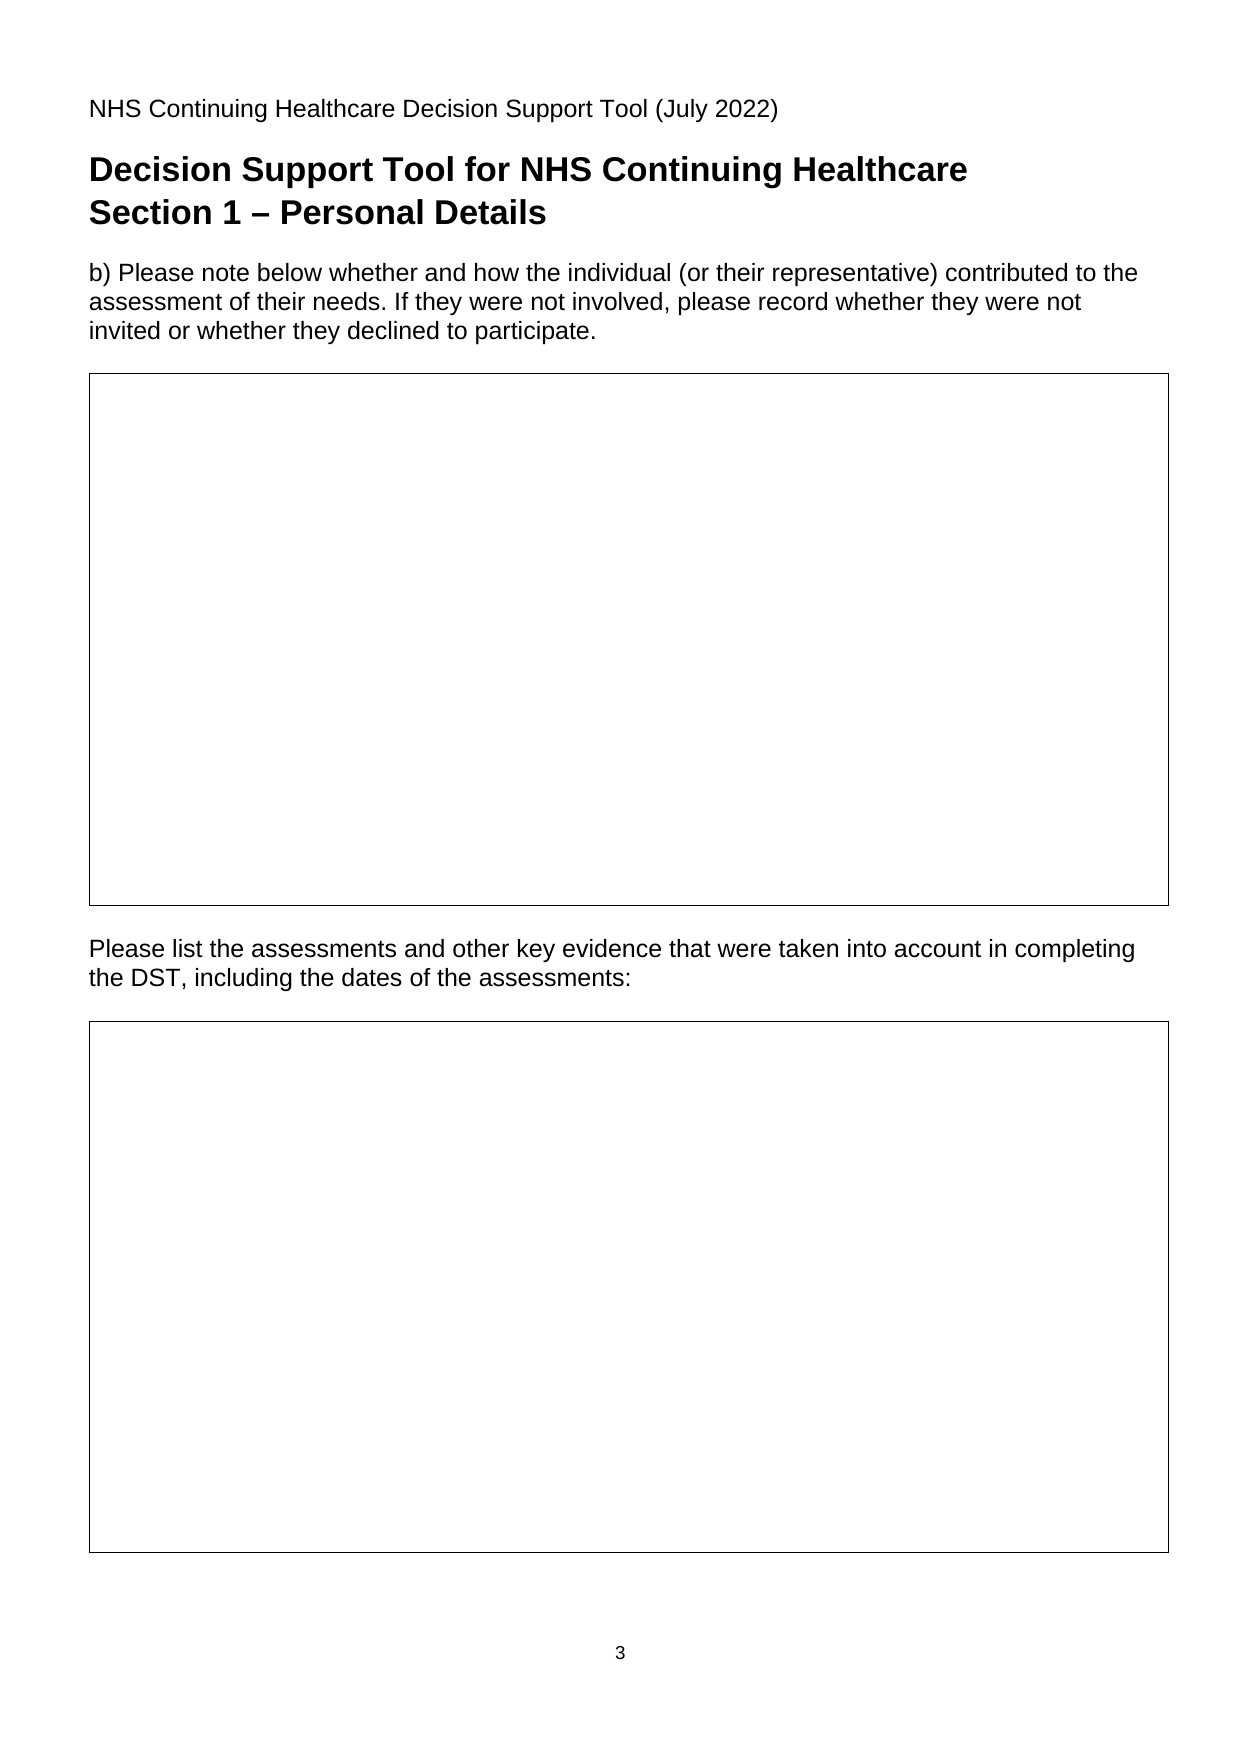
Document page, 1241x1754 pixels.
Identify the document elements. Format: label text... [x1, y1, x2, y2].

subtitle Decision Support Tool for NHS Continuing Healthcare Section 1 – Personal Details [89, 148, 1152, 233]
table_header [90, 1022, 1168, 1552]
text b) Please note below whether and how the individual (or their representative) contributed to the assessment of their needs. If they were not involved, please record whether they were not invited or whether they declined to participate. [89, 258, 1152, 344]
table_header [90, 374, 1168, 904]
text Please list the assessments and other key evidence that were taken into account in completing the DST, including the dates of the assessments: [89, 934, 1152, 992]
